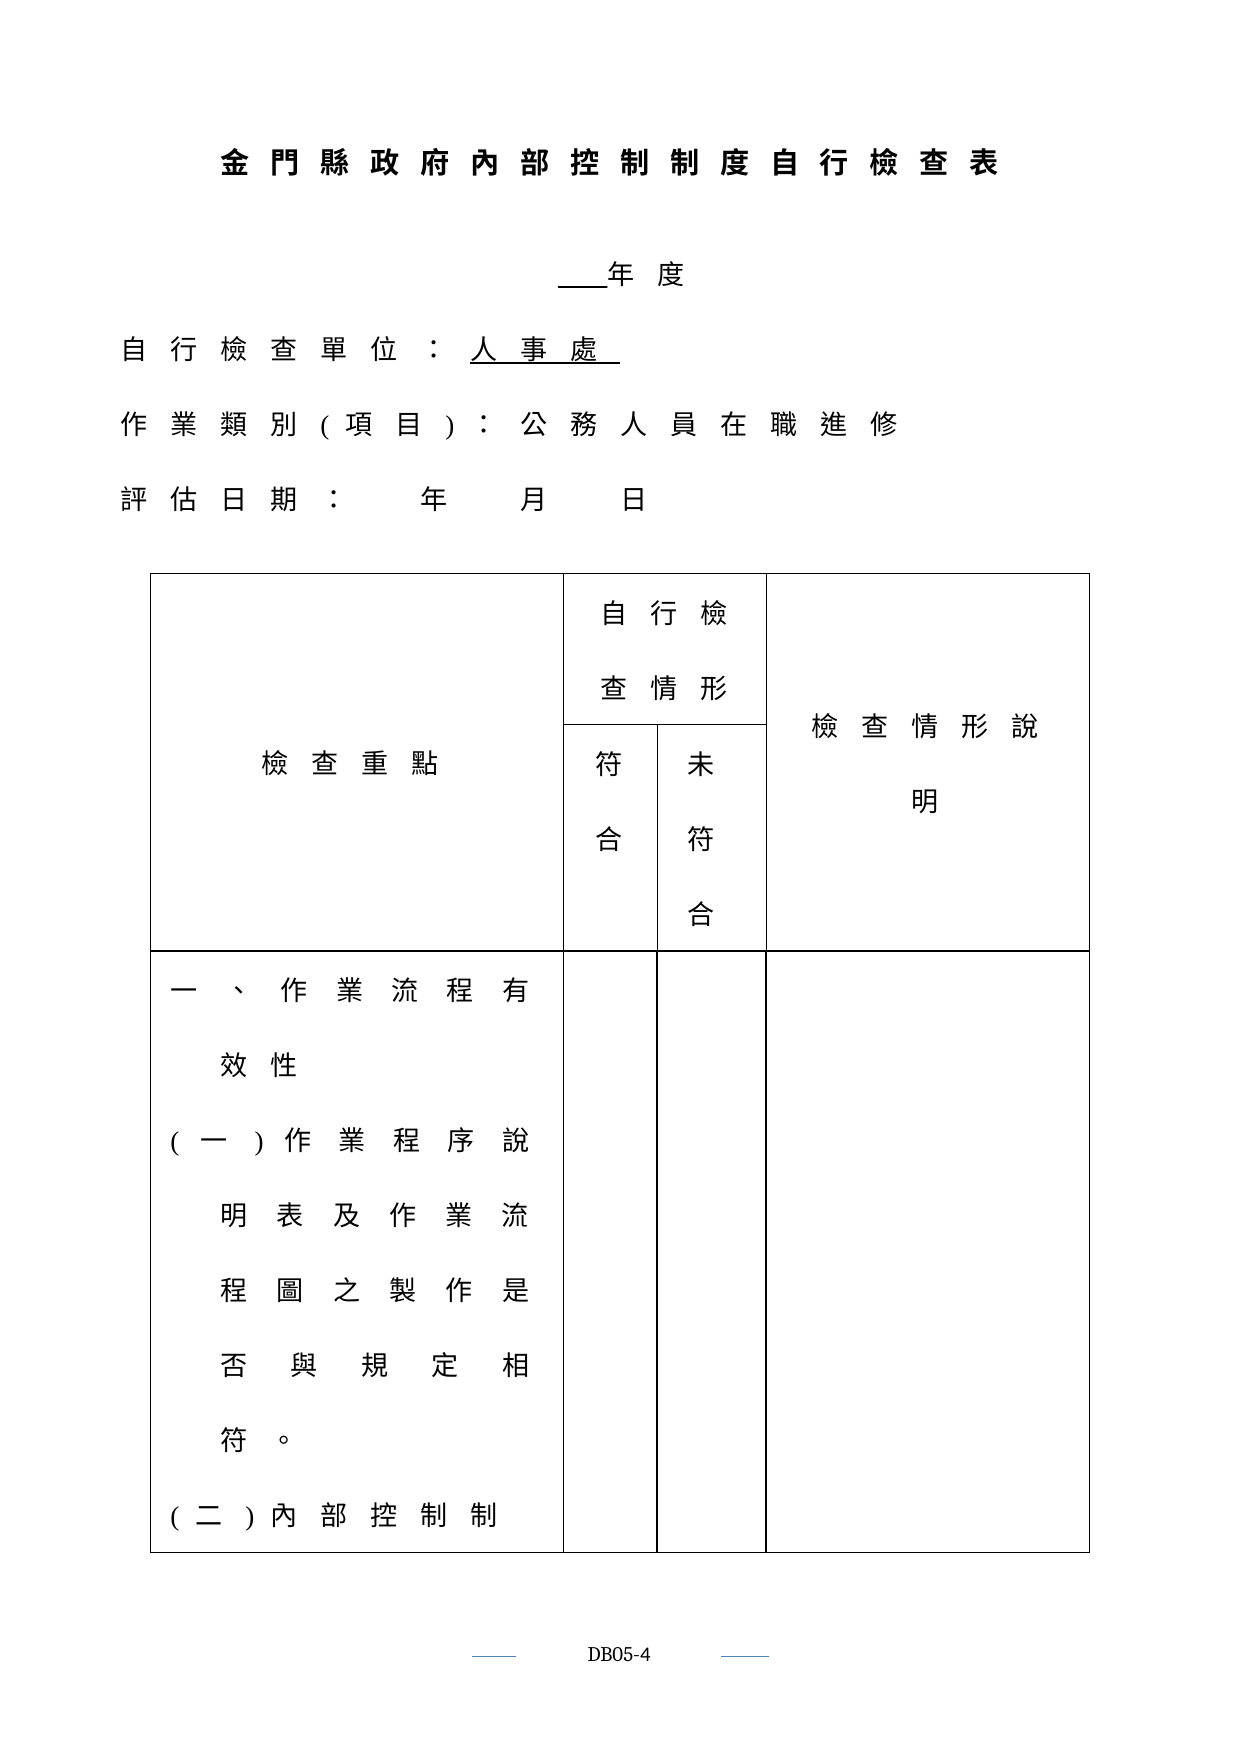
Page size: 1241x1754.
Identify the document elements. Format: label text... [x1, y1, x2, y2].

table_header 檢查情形說明 [767, 574, 1089, 950]
table_header 自行檢查情形 [564, 574, 766, 724]
text 年度 [139, 235, 1120, 310]
text 自行檢查單位：人事處 [120, 310, 1120, 385]
text 作業類別(項目)：公務人員在職進修 評估日期： 年 月 日 [120, 385, 1120, 535]
table_cell 一、作業流程有效性 (一)作業程序說明表及作業流程圖之製作是否與規定相符。 (二)內部控制制 [151, 952, 563, 1551]
table_cell 未符合 [658, 725, 766, 950]
text 金門縣政府內部控制制度自行檢查表 [120, 123, 1120, 198]
table_cell [658, 952, 765, 1551]
table_header 檢查重點 [151, 574, 563, 950]
table_cell 符合 [564, 725, 657, 950]
table_cell [767, 952, 1089, 1551]
table_cell [564, 952, 656, 1551]
